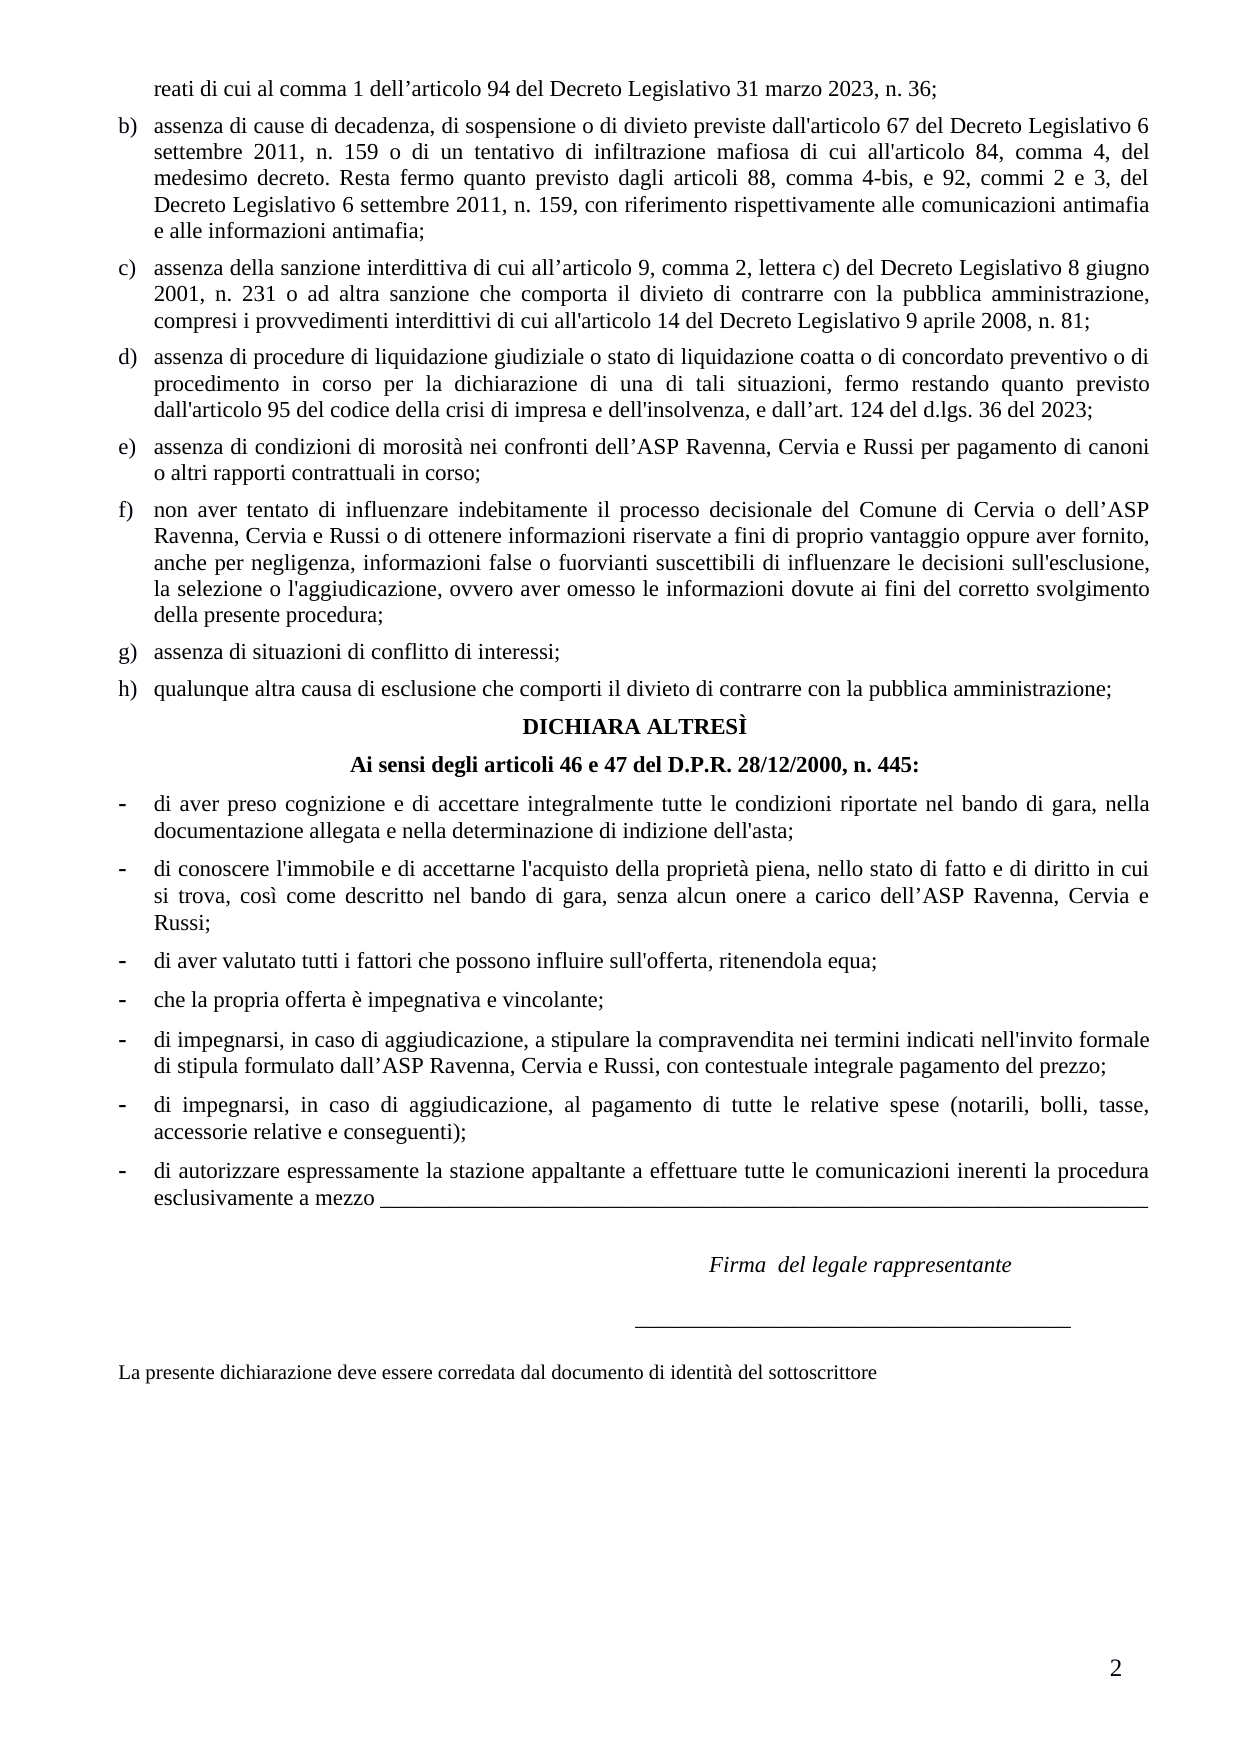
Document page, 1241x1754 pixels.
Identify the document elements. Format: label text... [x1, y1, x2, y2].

list di impegnarsi, in caso di aggiudicazione, a stipulare la compravendita nei termini indicati nell'invito formale di stipula formulato dall’ASP Ravenna, Cervia e Russi, con contestuale integrale pagamento del prezzo; [118, 1024, 1152, 1079]
text Firma del legale rappresentante [118, 1251, 1152, 1277]
list assenza di situazioni di conflitto di interessi; [118, 638, 1152, 664]
list di aver preso cognizione e di accettare integralmente tutte le condizioni riportate nel bando di gara, nella documentazione allegata e nella determinazione di indizione dell'asta; [118, 788, 1152, 843]
list assenza della sanzione interdittiva di cui all’articolo 9, comma 2, lettera c) del Decreto Legislativo 8 giugno 2001, n. 231 o ad altra sanzione che comporta il divieto di contrarre con la pubblica amministrazione, compresi i provvedimenti interdittivi di cui all'articolo 14 del Decreto Legislativo 9 aprile 2008, n. 81; [118, 254, 1152, 333]
text La presente dichiarazione deve essere corredata dal documento di identità del sottoscrittore [118, 1356, 1152, 1385]
list di conoscere l'immobile e di accettarne l'acquisto della proprietà piena, nello stato di fatto e di diritto in cui si trova, così come descritto nel bando di gara, senza alcun onere a carico dell’ASP Ravenna, Cervia e Russi; [118, 853, 1152, 935]
text ______________________________________ [118, 1303, 1152, 1330]
list assenza di condizioni di morosità nei confronti dell’ASP Ravenna, Cervia e Russi per pagamento di canoni o altri rapporti contrattuali in corso; [118, 433, 1152, 486]
list di aver valutato tutti i fattori che possono influire sull'offerta, ritenendola equa; [118, 945, 1152, 974]
list non aver tentato di influenzare indebitamente il processo decisionale del Comune di Cervia o dell’ASP Ravenna, Cervia e Russi o di ottenere informazioni riservate a fini di proprio vantaggio oppure aver fornito, anche per negligenza, informazioni false o fuorvianti suscettibili di influenzare le decisioni sull'esclusione, la selezione o l'aggiudicazione, ovvero aver omesso le informazioni dovute ai fini del corretto svolgimento della presente procedura; [118, 496, 1152, 628]
list di autorizzare espressamente la stazione appaltante a effettuare tutte le comunicazioni inerenti la procedura esclusivamente a mezzo ___________________________________________________________________ [118, 1155, 1152, 1210]
list reati di cui al comma 1 dell’articolo 94 del Decreto Legislativo 31 marzo 2023, n. 36; [118, 75, 1152, 101]
list assenza di procedure di liquidazione giudiziale o stato di liquidazione coatta o di concordato preventivo o di procedimento in corso per la dichiarazione di una di tali situazioni, fermo restando quanto previsto dall'articolo 95 del codice della crisi di impresa e dell'insolvenza, e dall’art. 124 del d.lgs. 36 del 2023; [118, 343, 1152, 422]
list assenza di cause di decadenza, di sospensione o di divieto previste dall'articolo 67 del Decreto Legislativo 6 settembre 2011, n. 159 o di un tentativo di infiltrazione mafiosa di cui all'articolo 84, comma 4, del medesimo decreto. Resta fermo quanto previsto dagli articoli 88, comma 4-bis, e 92, commi 2 e 3, del Decreto Legislativo 6 settembre 2011, n. 159, con riferimento rispettivamente alle comunicazioni antimafia e alle informazioni antimafia; [118, 112, 1152, 243]
list che la propria offerta è impegnativa e vincolante; [118, 984, 1152, 1013]
text DICHIARA ALTRESÌ [118, 713, 1152, 739]
list di impegnarsi, in caso di aggiudicazione, al pagamento di tutte le relative spese (notarili, bolli, tasse, accessorie relative e conseguenti); [118, 1089, 1152, 1144]
list qualunque altra causa di esclusione che comporti il divieto di contrarre con la pubblica amministrazione; [118, 675, 1152, 701]
text Ai sensi degli articoli 46 e 47 del D.P.R. 28/12/2000, n. 445: [118, 751, 1152, 778]
